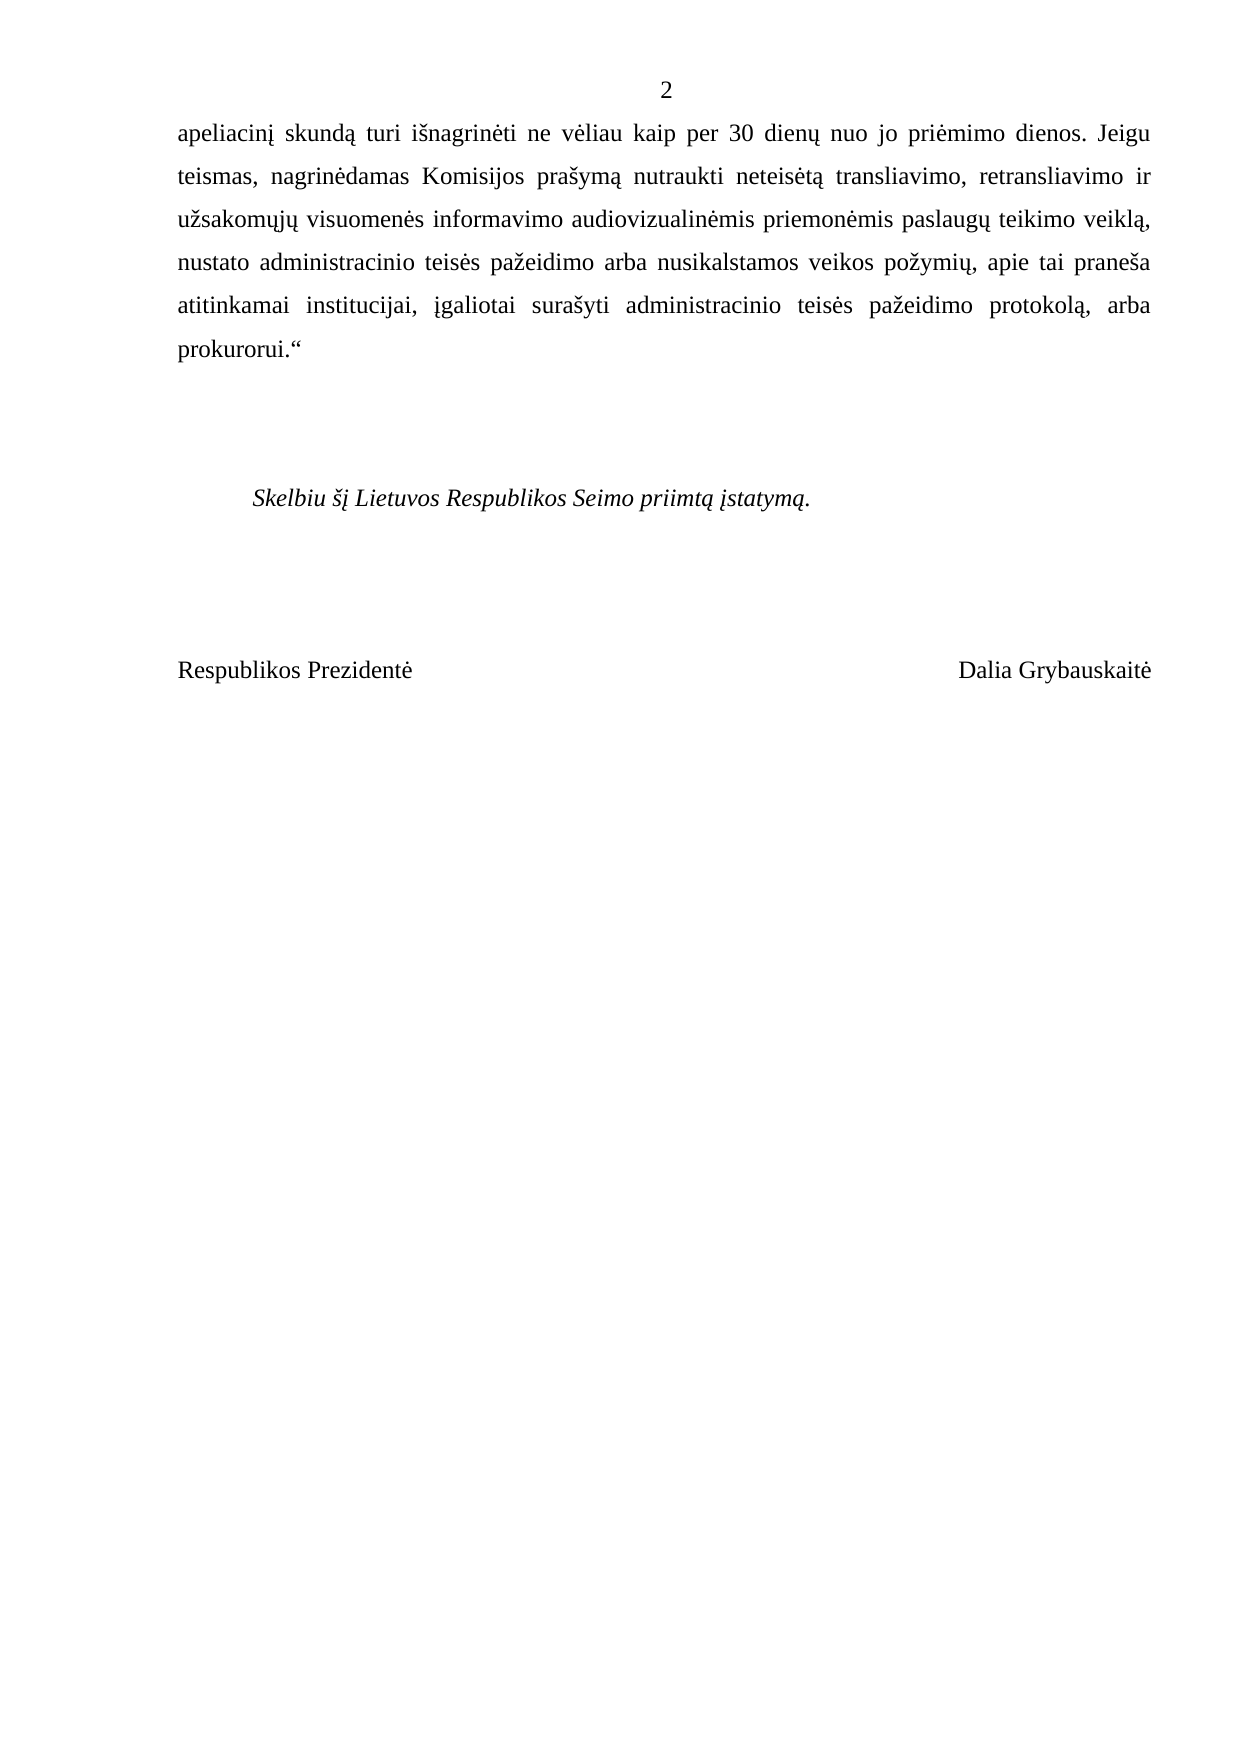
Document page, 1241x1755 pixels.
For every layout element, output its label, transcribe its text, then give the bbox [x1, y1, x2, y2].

text Respublikos Prezidentė Dalia Grybauskaitė [177, 655, 1152, 684]
text apeliacinį skundą turi išnagrinėti ne vėliau kaip per 30 dienų nuo jo priėmimo dienos. Jeigu teismas, nagrinėdamas Komisijos prašymą nutraukti neteisėtą transliavimo, retransliavimo ir užsakomųjų visuomenės informavimo audiovizualinėmis priemonėmis paslaugų teikimo veiklą, nustato administracinio teisės pažeidimo arba nusikalstamos veikos požymių, apie tai praneša atitinkamai institucijai, įgaliotai surašyti administracinio teisės pažeidimo protokolą, arba prokurorui.“ [177, 118, 1152, 362]
text Skelbiu šį Lietuvos Respublikos Seimo priimtą įstatymą. [177, 483, 1152, 512]
